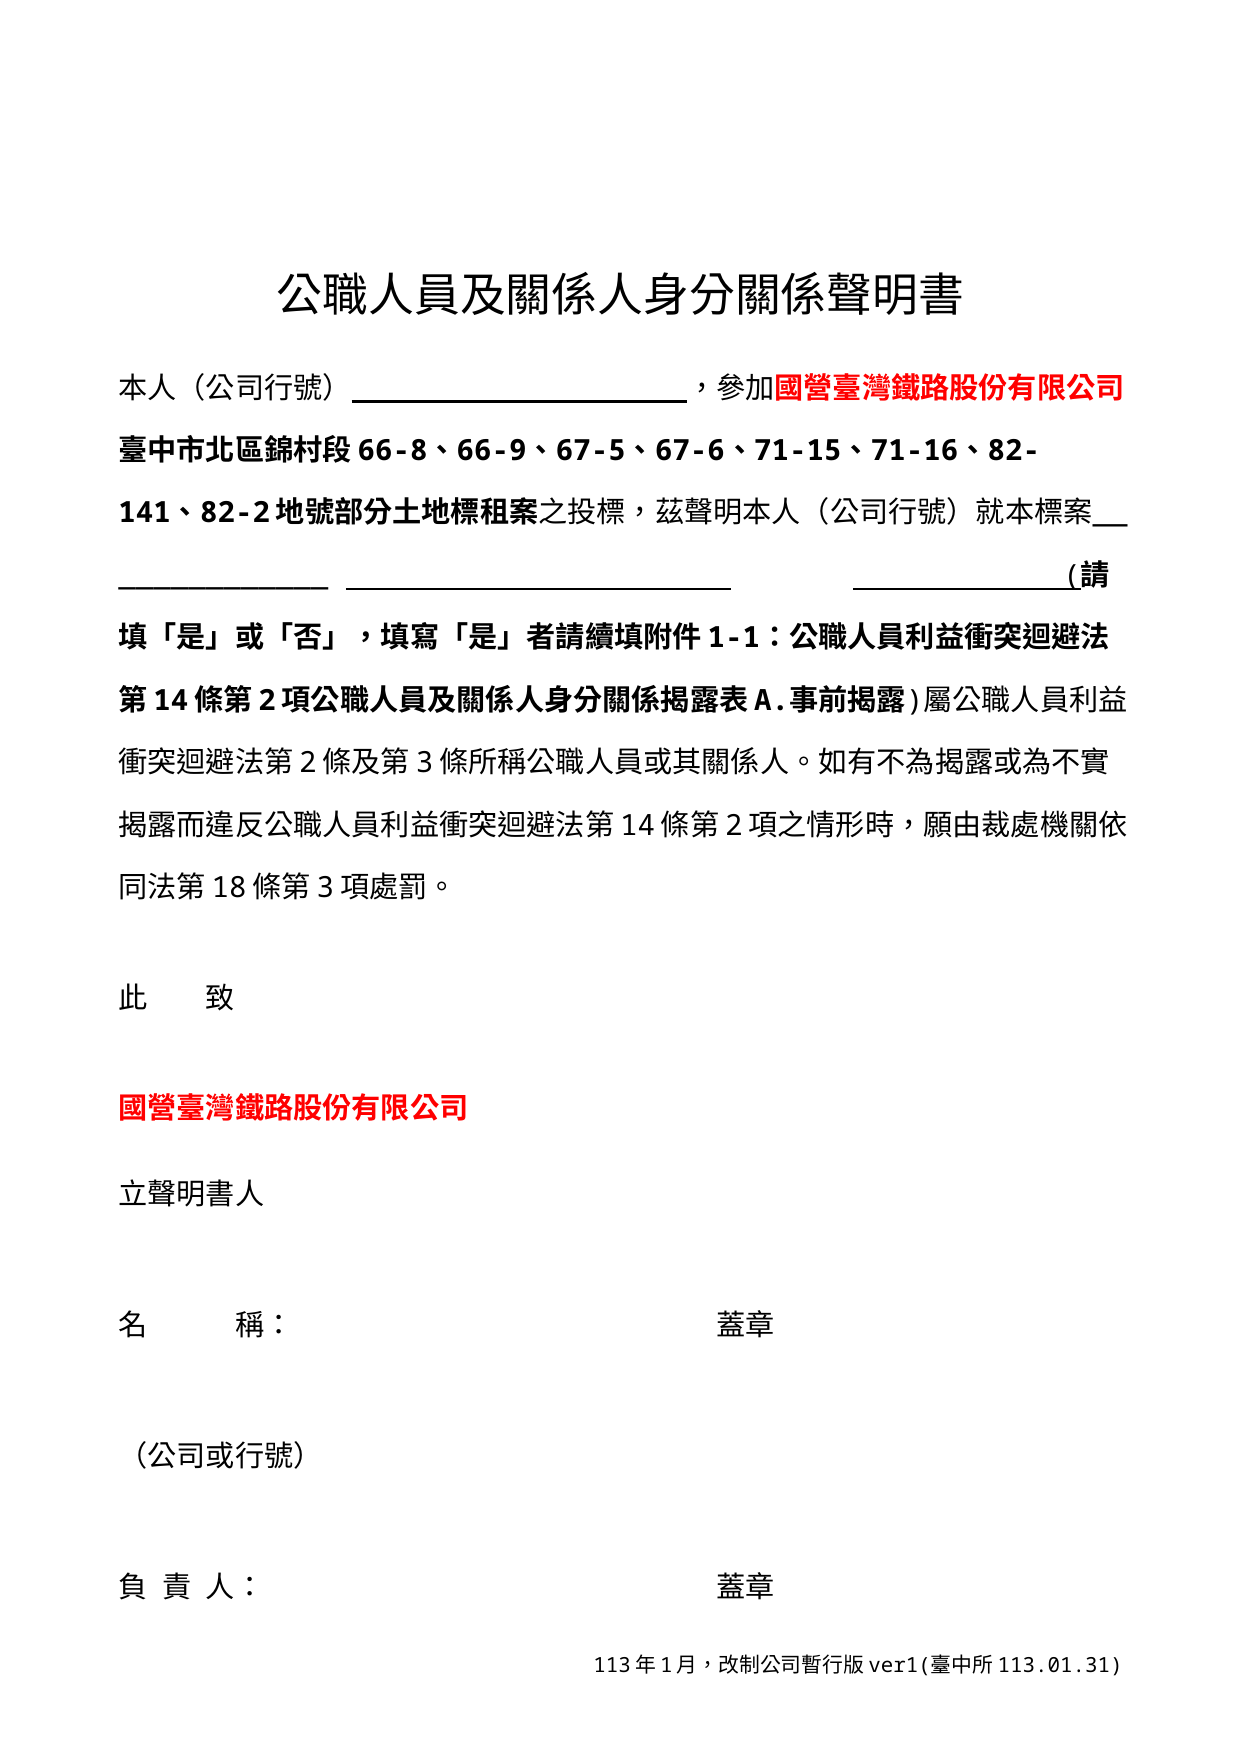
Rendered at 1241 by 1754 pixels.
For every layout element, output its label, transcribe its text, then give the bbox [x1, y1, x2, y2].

text 負 責 人： 蓋章 [118, 1543, 1122, 1606]
text 本人（公司行號） ，參加國營臺灣鐵路股份有限公司 臺中市北區錦村段66-8、66-9、67-5、67-6、71-15、71-16、82-141、82-2地號部分土地標租案之投標，茲聲明本人（公司行號）就本標案______________ (請填「是」或「否」，填寫「是」者請續填附件1-1：公職人員利益衝突迴避法第14條第2項公職人員及關係人身分關係揭露表A.事前揭露)屬公職人員利益衝突迴避法第2條及第3條所稱公職人員或其關係人。如有不為揭露或為不實揭露而違反公職人員利益衝突迴避法第14條第2項之情形時，願由裁處機關依同法第18條第3項處罰。 [118, 344, 1128, 906]
text 立聲明書人 [118, 1150, 1122, 1212]
text （公司或行號） [118, 1412, 1122, 1475]
text 名 稱： 蓋章 [118, 1281, 1122, 1343]
text 國營臺灣鐵路股份有限公司 [118, 1064, 1122, 1126]
text 此 致 [118, 954, 1122, 1016]
text 公職人員及關係人身分關係聲明書 [118, 219, 1122, 344]
